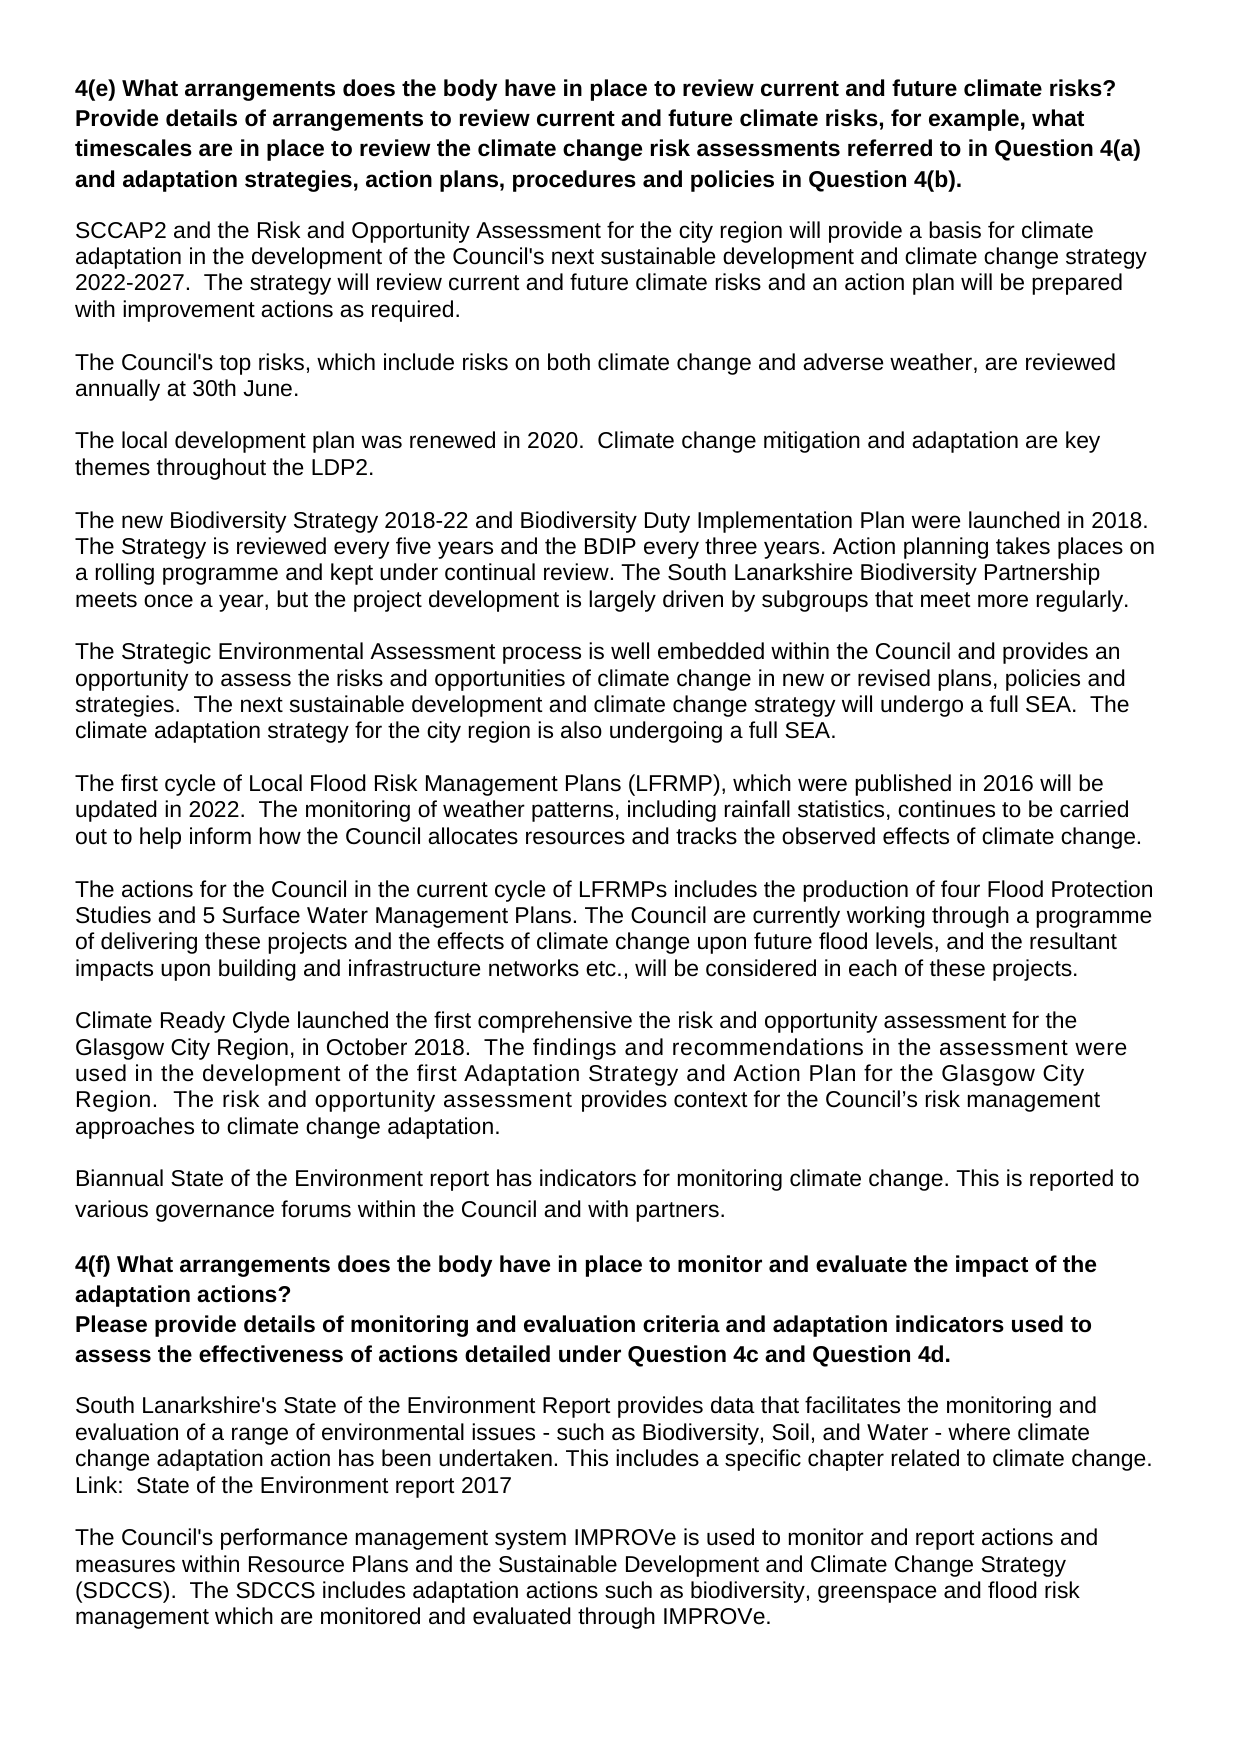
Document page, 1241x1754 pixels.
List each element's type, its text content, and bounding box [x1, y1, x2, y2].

text Please provide details of monitoring and evaluation criteria and adaptation indicators used to assess the effectiveness of actions detailed under Question 4c and Question 4d. [75, 1311, 1165, 1368]
subtitle 4(e) What arrangements does the body have in place to review current and future climate risks? [75, 75, 1165, 101]
text The Strategic Environmental Assessment process is well embedded within the Council and provides an opportunity to assess the risks and opportunities of climate change in new or revised plans, policies and strategies. The next sustainable development and climate change strategy will undergo a full SEA. The climate adaptation strategy for the city region is also undergoing a full SEA. The first cycle of Local Flood Risk Management Plans (LFRMP), which were published in 2016 will be updated in 2022. The monitoring of weather patterns, including rainfall statistics, continues to be carried out to help inform how the Council allocates resources and tracks the observed effects of climate change. The actions for the Council in the current cycle of LFRMPs includes the production of four Flood Protection Studies and 5 Surface Water Management Plans. The Council are currently working through a programme of delivering these projects and the effects of climate change upon future flood levels, and the resultant impacts upon building and infrastructure networks etc., will be considered in each of these projects. [75, 638, 1165, 981]
text Provide details of arrangements to review current and future climate risks, for example, what timescales are in place to review the climate change risk assessments referred to in Question 4(a) and adaptation strategies, action plans, procedures and policies in Question 4(b). [75, 105, 1165, 192]
subtitle 4(f) What arrangements does the body have in place to monitor and evaluate the impact of the adaptation actions? [75, 1251, 1165, 1307]
text The Council's performance management system IMPROVe is used to monitor and report actions and measures within Resource Plans and the Sustainable Development and Climate Change Strategy (SDCCS). The SDCCS includes adaptation actions such as biodiversity, greenspace and flood risk management which are monitored and evaluated through IMPROVe. [75, 1524, 1165, 1630]
text Biannual State of the Environment report has indicators for monitoring climate change. This is reported to various governance forums within the Council and with partners. [75, 1165, 1165, 1222]
text SCCAP2 and the Risk and Opportunity Assessment for the city region will provide a basis for climate adaptation in the development of the Council's next sustainable development and climate change strategy 2022-2027. The strategy will review current and future climate risks and an action plan will be prepared with improvement actions as required. The Council's top risks, which include risks on both climate change and adverse weather, are reviewed annually at 30th June. The local development plan was renewed in 2020. Climate change mitigation and adaptation are key themes throughout the LDP2. The new Biodiversity Strategy 2018-22 and Biodiversity Duty Implementation Plan were launched in 2018. The Strategy is reviewed every five years and the BDIP every three years. Action planning takes places on a rolling programme and kept under continual review. The South Lanarkshire Biodiversity Partnership meets once a year, but the project development is largely driven by subgroups that meet more regularly. [75, 217, 1165, 612]
text Climate Ready Clyde launched the first comprehensive the risk and opportunity assessment for the Glasgow City Region, in October 2018. The findings and recommendations in the assessment were used in the development of the first Adaptation Strategy and Action Plan for the Glasgow City Region. The risk and opportunity assessment provides context for the Council’s risk management approaches to climate change adaptation. [75, 981, 1165, 1139]
text South Lanarkshire's State of the Environment Report provides data that facilitates the monitoring and evaluation of a range of environmental issues - such as Biodiversity, Soil, and Water - where climate change adaptation action has been undertaken. This includes a specific chapter related to climate change. Link: State of the Environment report 2017 [75, 1392, 1165, 1498]
